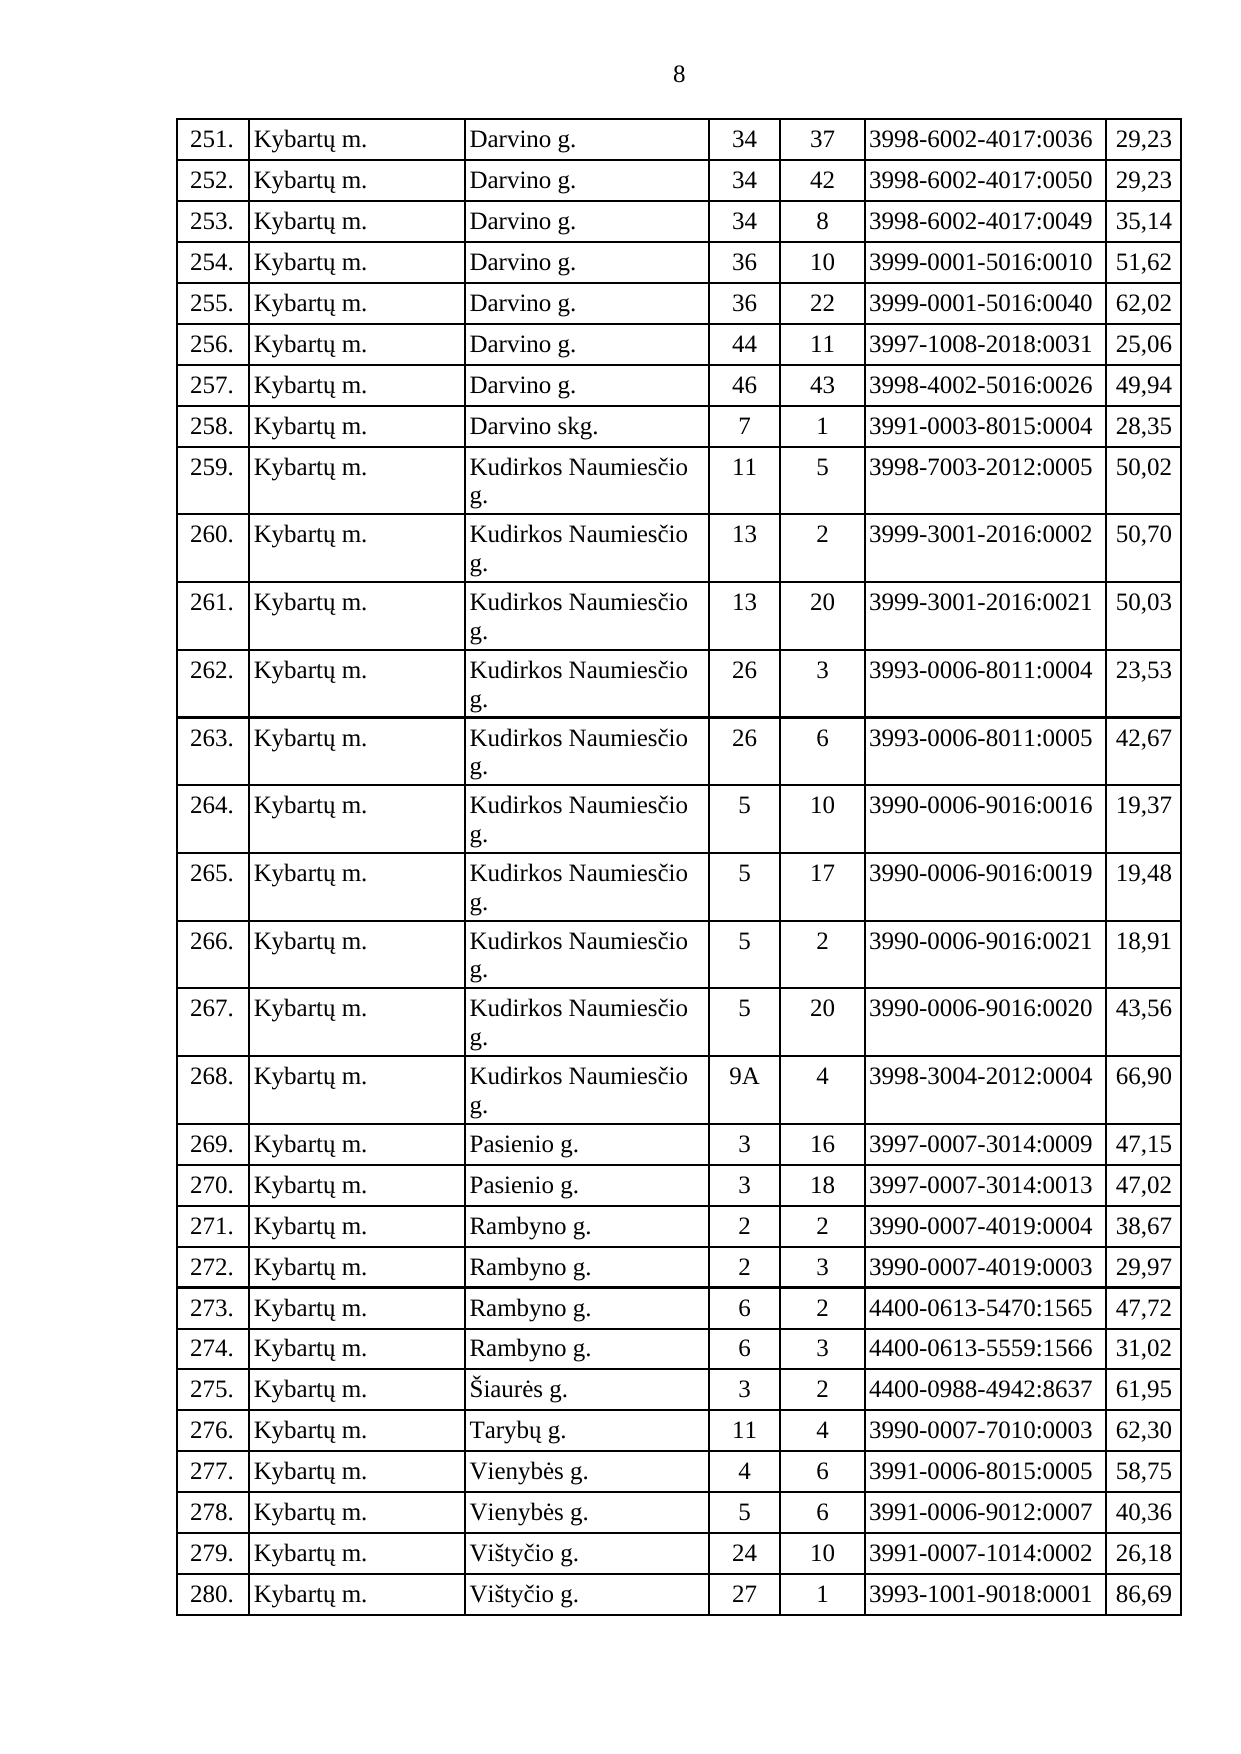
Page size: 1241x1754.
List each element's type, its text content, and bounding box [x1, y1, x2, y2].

table_cell 3999-0001-5016:0040 [866, 284, 1105, 323]
table_cell 266. [178, 922, 248, 987]
table_cell 7 [710, 407, 779, 446]
table_cell Vištyčio g. [466, 1534, 708, 1573]
table_cell 2 [781, 922, 864, 987]
table_cell 272. [178, 1248, 248, 1286]
table_cell 278. [178, 1493, 248, 1532]
table_cell 1 [781, 1575, 864, 1614]
table_cell 26 [710, 651, 779, 716]
table_cell Kybartų m. [250, 719, 464, 784]
table_cell 260. [178, 515, 248, 581]
table_cell 275. [178, 1370, 248, 1409]
table_cell Kybartų m. [250, 786, 464, 852]
table_cell 3990-0006-9016:0021 [866, 922, 1105, 987]
table_cell 42 [781, 161, 864, 200]
table_cell 3 [781, 651, 864, 716]
table_cell Kybartų m. [250, 854, 464, 919]
table_cell 50,02 [1107, 448, 1180, 513]
table_cell 46 [710, 366, 779, 405]
table_cell 6 [781, 719, 864, 784]
table_cell 1 [781, 407, 864, 446]
table_cell 86,69 [1107, 1575, 1180, 1614]
table_cell 62,02 [1107, 284, 1180, 323]
table_cell Pasienio g. [466, 1166, 708, 1204]
table_cell Kybartų m. [250, 651, 464, 716]
table_cell 36 [710, 284, 779, 323]
table_cell 3993-0006-8011:0004 [866, 651, 1105, 716]
table_cell 3998-6002-4017:0036 [866, 120, 1105, 159]
table_cell 273. [178, 1289, 248, 1327]
table_cell 262. [178, 651, 248, 716]
table_cell Darvino skg. [466, 407, 708, 446]
table_cell 44 [710, 325, 779, 364]
table_cell 25,06 [1107, 325, 1180, 364]
table_cell 3990-0007-7010:0003 [866, 1411, 1105, 1450]
table_cell 274. [178, 1330, 248, 1368]
table_cell 271. [178, 1207, 248, 1246]
table_cell 18 [781, 1166, 864, 1204]
table_cell 257. [178, 366, 248, 405]
table_cell 3993-1001-9018:0001 [866, 1575, 1105, 1614]
table_cell 5 [710, 1493, 779, 1532]
table_cell 3990-0007-4019:0003 [866, 1248, 1105, 1286]
table_cell 256. [178, 325, 248, 364]
table_cell Kudirkos Naumiesčio g. [466, 922, 708, 987]
table_cell Kybartų m. [250, 120, 464, 159]
table_cell Darvino g. [466, 161, 708, 200]
table_cell Kybartų m. [250, 515, 464, 581]
table_cell 268. [178, 1057, 248, 1123]
table_cell 3998-7003-2012:0005 [866, 448, 1105, 513]
table_cell Kybartų m. [250, 1575, 464, 1614]
table_cell 8 [781, 202, 864, 241]
table_cell 2 [710, 1207, 779, 1246]
table_cell 47,15 [1107, 1125, 1180, 1164]
table_cell 2 [781, 1370, 864, 1409]
table_cell 27 [710, 1575, 779, 1614]
table_cell 42,67 [1107, 719, 1180, 784]
table_cell 6 [710, 1289, 779, 1327]
table_cell 11 [710, 1411, 779, 1450]
table_cell Kybartų m. [250, 202, 464, 241]
table_cell 254. [178, 243, 248, 282]
table_cell 3997-1008-2018:0031 [866, 325, 1105, 364]
table_cell 3999-3001-2016:0021 [866, 583, 1105, 649]
table_cell 3991-0003-8015:0004 [866, 407, 1105, 446]
table_cell 5 [710, 922, 779, 987]
table_cell 17 [781, 854, 864, 919]
table_cell 3999-3001-2016:0002 [866, 515, 1105, 581]
table_cell 2 [781, 515, 864, 581]
table_cell 62,30 [1107, 1411, 1180, 1450]
table_cell 10 [781, 786, 864, 852]
table_cell Kybartų m. [250, 366, 464, 405]
table_cell 47,02 [1107, 1166, 1180, 1204]
table_cell 6 [781, 1452, 864, 1491]
table_cell 3991-0006-9012:0007 [866, 1493, 1105, 1532]
table_cell 34 [710, 161, 779, 200]
table_cell 26 [710, 719, 779, 784]
table_cell 19,48 [1107, 854, 1180, 919]
table_cell Kudirkos Naumiesčio g. [466, 651, 708, 716]
table_cell 3998-4002-5016:0026 [866, 366, 1105, 405]
table_cell 269. [178, 1125, 248, 1164]
table_cell 3998-6002-4017:0050 [866, 161, 1105, 200]
table_cell Kybartų m. [250, 1125, 464, 1164]
table_cell 10 [781, 1534, 864, 1573]
table_cell Kybartų m. [250, 325, 464, 364]
table_cell 19,37 [1107, 786, 1180, 852]
table_cell 50,70 [1107, 515, 1180, 581]
table_cell Darvino g. [466, 284, 708, 323]
table_cell 3 [781, 1330, 864, 1368]
table_cell 11 [710, 448, 779, 513]
table_cell Darvino g. [466, 202, 708, 241]
table_cell 34 [710, 120, 779, 159]
table_cell Kybartų m. [250, 1370, 464, 1409]
table_cell Kudirkos Naumiesčio g. [466, 515, 708, 581]
table_cell 43 [781, 366, 864, 405]
table_cell Rambyno g. [466, 1330, 708, 1368]
table_cell 3998-6002-4017:0049 [866, 202, 1105, 241]
table_cell 5 [710, 989, 779, 1055]
table_cell Darvino g. [466, 243, 708, 282]
table_cell 29,23 [1107, 161, 1180, 200]
table_cell 3990-0006-9016:0016 [866, 786, 1105, 852]
table_cell 4400-0613-5470:1565 [866, 1289, 1105, 1327]
table_cell Rambyno g. [466, 1207, 708, 1246]
table_cell Rambyno g. [466, 1248, 708, 1286]
table_cell 3998-3004-2012:0004 [866, 1057, 1105, 1123]
table_cell 276. [178, 1411, 248, 1450]
table_cell 3997-0007-3014:0013 [866, 1166, 1105, 1204]
table_cell 5 [710, 854, 779, 919]
table_cell 29,97 [1107, 1248, 1180, 1286]
table_cell Tarybų g. [466, 1411, 708, 1450]
table_cell Kybartų m. [250, 407, 464, 446]
table_cell 3991-0007-1014:0002 [866, 1534, 1105, 1573]
table_cell Kybartų m. [250, 583, 464, 649]
table_cell 43,56 [1107, 989, 1180, 1055]
table_cell Kudirkos Naumiesčio g. [466, 989, 708, 1055]
table_cell 3999-0001-5016:0010 [866, 243, 1105, 282]
table_cell 13 [710, 515, 779, 581]
table_cell 2 [781, 1207, 864, 1246]
table_cell 3997-0007-3014:0009 [866, 1125, 1105, 1164]
table_cell 280. [178, 1575, 248, 1614]
table_cell 58,75 [1107, 1452, 1180, 1491]
table_cell 3 [710, 1370, 779, 1409]
table_cell 279. [178, 1534, 248, 1573]
table_cell Kybartų m. [250, 1534, 464, 1573]
table_cell Kudirkos Naumiesčio g. [466, 786, 708, 852]
table_cell 277. [178, 1452, 248, 1491]
table_cell 259. [178, 448, 248, 513]
table_cell Vienybės g. [466, 1493, 708, 1532]
table_cell 2 [710, 1248, 779, 1286]
table_cell 4 [781, 1411, 864, 1450]
table_cell 47,72 [1107, 1289, 1180, 1327]
table_cell Šiaurės g. [466, 1370, 708, 1409]
table_cell Vištyčio g. [466, 1575, 708, 1614]
table_cell 11 [781, 325, 864, 364]
table_cell 3990-0007-4019:0004 [866, 1207, 1105, 1246]
table_cell 28,35 [1107, 407, 1180, 446]
table_cell 18,91 [1107, 922, 1180, 987]
table_cell Kybartų m. [250, 243, 464, 282]
table_cell 4400-0613-5559:1566 [866, 1330, 1105, 1368]
table_cell Darvino g. [466, 366, 708, 405]
table_cell Kybartų m. [250, 922, 464, 987]
table_cell 3 [710, 1125, 779, 1164]
table_cell 49,94 [1107, 366, 1180, 405]
table_cell Kybartų m. [250, 1411, 464, 1450]
table_cell 61,95 [1107, 1370, 1180, 1409]
table_cell 26,18 [1107, 1534, 1180, 1573]
table_cell 264. [178, 786, 248, 852]
table_cell 50,03 [1107, 583, 1180, 649]
table_cell 5 [710, 786, 779, 852]
table_cell 258. [178, 407, 248, 446]
table_cell 10 [781, 243, 864, 282]
table_cell Kybartų m. [250, 1057, 464, 1123]
table_cell 3 [710, 1166, 779, 1204]
table_cell 3 [781, 1248, 864, 1286]
table_cell 13 [710, 583, 779, 649]
table_cell 22 [781, 284, 864, 323]
table_cell Kybartų m. [250, 1166, 464, 1204]
table_cell 4 [710, 1452, 779, 1491]
table_cell 3990-0006-9016:0020 [866, 989, 1105, 1055]
table_cell Kybartų m. [250, 1452, 464, 1491]
table_cell Kybartų m. [250, 1289, 464, 1327]
table_cell 2 [781, 1289, 864, 1327]
table_cell 35,14 [1107, 202, 1180, 241]
table_cell 9A [710, 1057, 779, 1123]
table_cell 51,62 [1107, 243, 1180, 282]
table_cell Kudirkos Naumiesčio g. [466, 1057, 708, 1123]
table_cell Kybartų m. [250, 1330, 464, 1368]
table_cell Darvino g. [466, 325, 708, 364]
table_cell 6 [710, 1330, 779, 1368]
table_cell Kudirkos Naumiesčio g. [466, 854, 708, 919]
table_cell 38,67 [1107, 1207, 1180, 1246]
table_cell Kybartų m. [250, 448, 464, 513]
table_cell Kybartų m. [250, 284, 464, 323]
table_cell Kudirkos Naumiesčio g. [466, 583, 708, 649]
table_cell 40,36 [1107, 1493, 1180, 1532]
table_cell 263. [178, 719, 248, 784]
table_cell Kybartų m. [250, 1248, 464, 1286]
table_cell 3990-0006-9016:0019 [866, 854, 1105, 919]
table_cell Kybartų m. [250, 1493, 464, 1532]
table_cell 265. [178, 854, 248, 919]
table_cell 3993-0006-8011:0005 [866, 719, 1105, 784]
table_cell Kybartų m. [250, 1207, 464, 1246]
table_cell 255. [178, 284, 248, 323]
table_cell 4 [781, 1057, 864, 1123]
table_cell 261. [178, 583, 248, 649]
table_cell 34 [710, 202, 779, 241]
table_cell Rambyno g. [466, 1289, 708, 1327]
table_cell 20 [781, 989, 864, 1055]
table_cell 5 [781, 448, 864, 513]
table_cell Kudirkos Naumiesčio g. [466, 448, 708, 513]
table_cell 31,02 [1107, 1330, 1180, 1368]
table_cell 66,90 [1107, 1057, 1180, 1123]
table_cell 37 [781, 120, 864, 159]
table_cell 270. [178, 1166, 248, 1204]
table_cell 36 [710, 243, 779, 282]
table_cell 24 [710, 1534, 779, 1573]
table_cell Kybartų m. [250, 161, 464, 200]
table_cell 20 [781, 583, 864, 649]
table_cell 3991-0006-8015:0005 [866, 1452, 1105, 1491]
table_cell 251. [178, 120, 248, 159]
table_cell Pasienio g. [466, 1125, 708, 1164]
table_cell Darvino g. [466, 120, 708, 159]
table_cell 253. [178, 202, 248, 241]
table_cell 252. [178, 161, 248, 200]
table_cell 267. [178, 989, 248, 1055]
table_cell Vienybės g. [466, 1452, 708, 1491]
table_cell 29,23 [1107, 120, 1180, 159]
table_cell 16 [781, 1125, 864, 1164]
table_cell 6 [781, 1493, 864, 1532]
table_cell 4400-0988-4942:8637 [866, 1370, 1105, 1409]
table_cell 23,53 [1107, 651, 1180, 716]
table_cell Kudirkos Naumiesčio g. [466, 719, 708, 784]
table_cell Kybartų m. [250, 989, 464, 1055]
